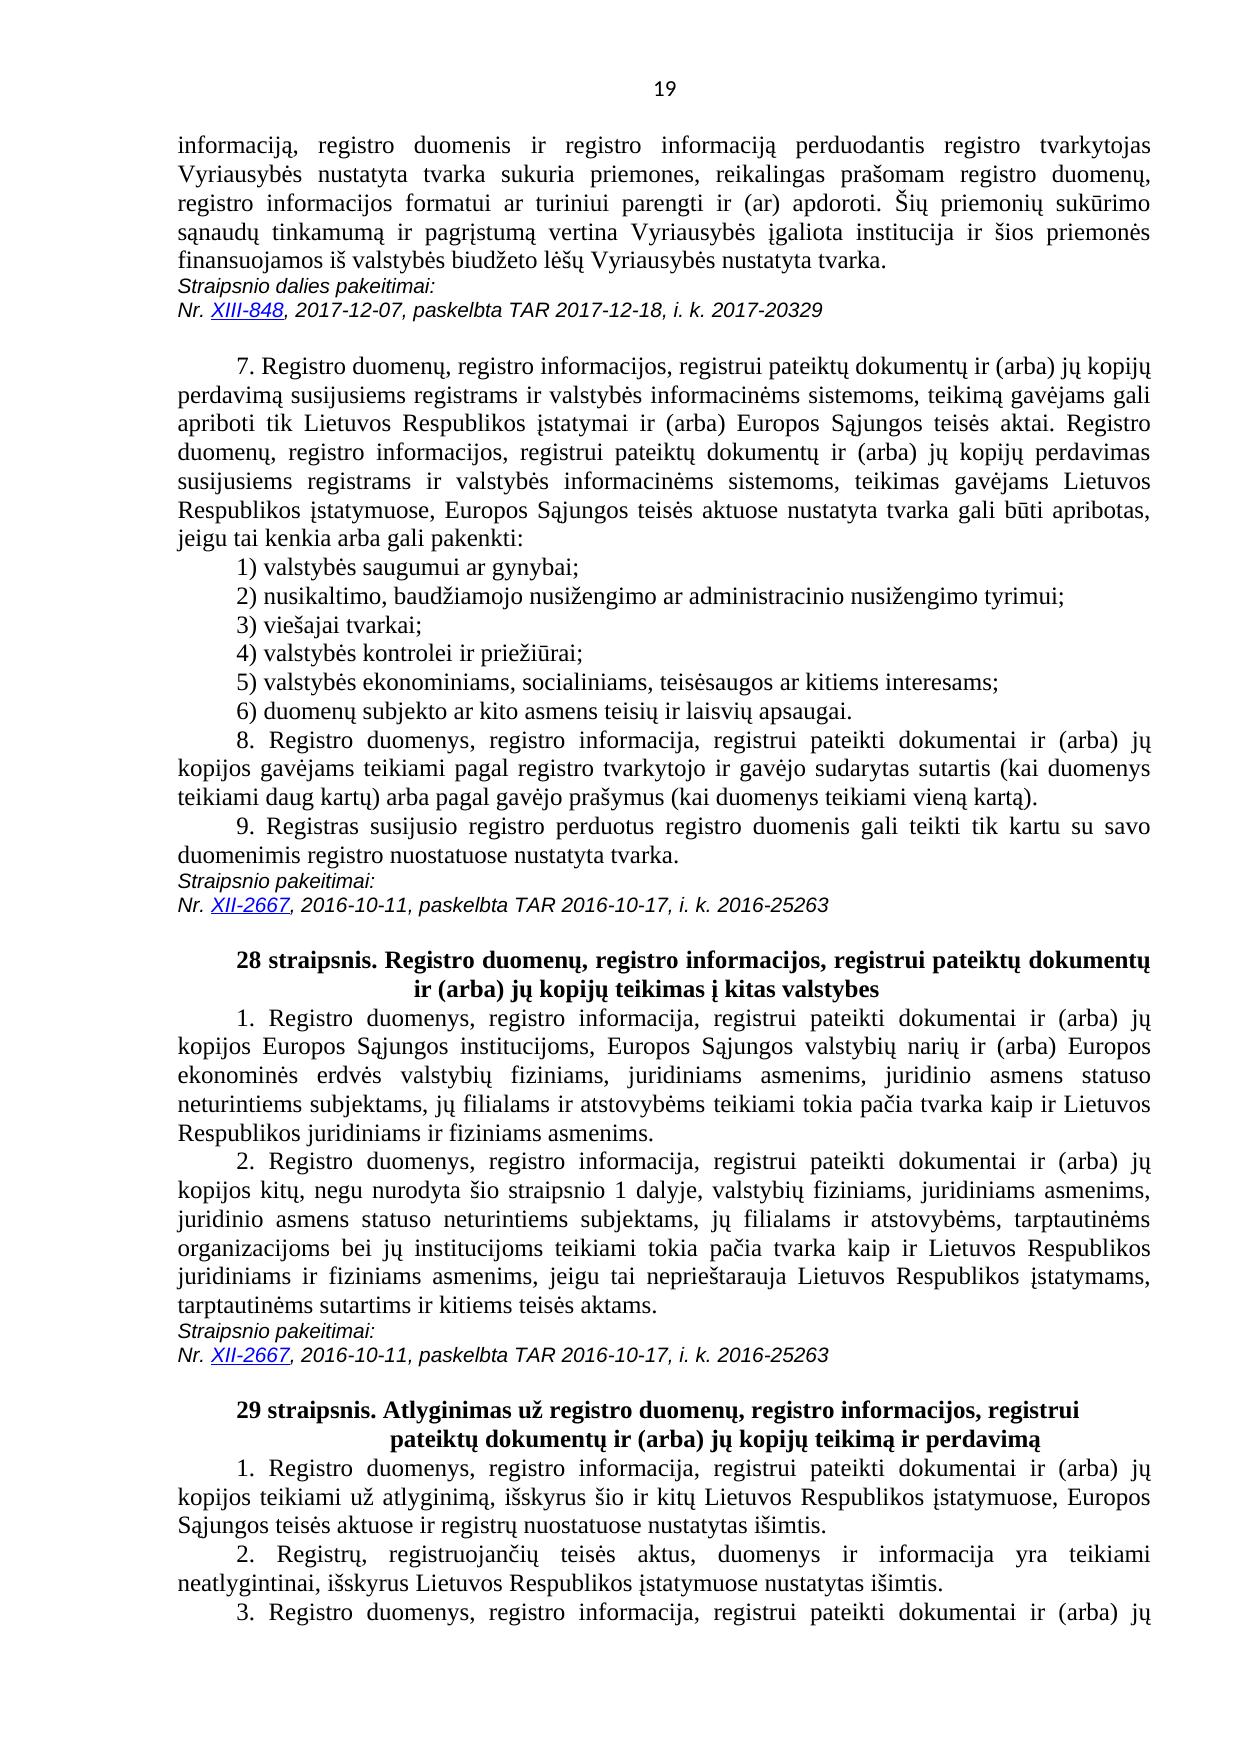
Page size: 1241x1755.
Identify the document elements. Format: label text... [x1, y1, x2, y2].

text 2) nusikaltimo, baudžiamojo nusižengimo ar administracinio nusižengimo tyrimui; [177, 581, 1152, 610]
text 5) valstybės ekonominiams, socialiniams, teisėsaugos ar kitiems interesams; [177, 667, 1152, 696]
text Nr. XII-2667, 2016-10-11, paskelbta TAR 2016-10-17, i. k. 2016-25263 [177, 1343, 1152, 1367]
text Nr. XIII-848, 2017-12-07, paskelbta TAR 2017-12-18, i. k. 2017-20329 [177, 298, 1152, 322]
text 8. Registro duomenys, registro informacija, registrui pateikti dokumentai ir (arba) jų kopijos gavėjams teikiami pagal registro tvarkytojo ir gavėjo sudarytas sutartis (kai duomenys teikiami daug kartų) arba pagal gavėjo prašymus (kai duomenys teikiami vieną kartą). [177, 725, 1152, 811]
text 1. Registro duomenys, registro informacija, registrui pateikti dokumentai ir (arba) jų kopijos Europos Sąjungos institucijoms, Europos Sąjungos valstybių narių ir (arba) Europos ekonominės erdvės valstybių fiziniams, juridiniams asmenims, juridinio asmens statuso neturintiems subjektams, jų filialams ir atstovybėms teikiami tokia pačia tvarka kaip ir Lietuvos Respublikos juridiniams ir fiziniams asmenims. [177, 1003, 1152, 1146]
text Straipsnio pakeitimai: [177, 1319, 1152, 1343]
text Straipsnio dalies pakeitimai: [177, 274, 1152, 298]
text informaciją, registro duomenis ir registro informaciją perduodantis registro tvarkytojas Vyriausybės nustatyta tvarka sukuria priemones, reikalingas prašomam registro duomenų, registro informacijos formatui ar turiniui parengti ir (ar) apdoroti. Šių priemonių sukūrimo sąnaudų tinkamumą ir pagrįstumą vertina Vyriausybės įgaliota institucija ir šios priemonės finansuojamos iš valstybės biudžeto lėšų Vyriausybės nustatyta tvarka. [177, 131, 1152, 274]
text 1) valstybės saugumui ar gynybai; [177, 552, 1152, 581]
text 2. Registro duomenys, registro informacija, registrui pateikti dokumentai ir (arba) jų kopijos kitų, negu nurodyta šio straipsnio 1 dalyje, valstybių fiziniams, juridiniams asmenims, juridinio asmens statuso neturintiems subjektams, jų filialams ir atstovybėms, tarptautinėms organizacijoms bei jų institucijoms teikiami tokia pačia tvarka kaip ir Lietuvos Respublikos juridiniams ir fiziniams asmenims, jeigu tai neprieštarauja Lietuvos Respublikos įstatymams, tarptautinėms sutartims ir kitiems teisės aktams. [177, 1146, 1152, 1319]
text Straipsnio pakeitimai: [177, 868, 1152, 892]
text 2. Registrų, registruojančių teisės aktus, duomenys ir informacija yra teikiami neatlygintinai, išskyrus Lietuvos Respublikos įstatymuose nustatytas išimtis. [177, 1539, 1152, 1597]
text 3. Registro duomenys, registro informacija, registrui pateikti dokumentai ir (arba) jų [177, 1597, 1152, 1626]
text 29 straipsnis. Atlyginimas už registro duomenų, registro informacijos, registrui pateiktų dokumentų ir (arba) jų kopijų teikimą ir perdavimą [236, 1396, 1152, 1453]
text 4) valstybės kontrolei ir priežiūrai; [177, 638, 1152, 667]
text Nr. XII-2667, 2016-10-11, paskelbta TAR 2016-10-17, i. k. 2016-25263 [177, 892, 1152, 916]
text 7. Registro duomenų, registro informacijos, registrui pateiktų dokumentų ir (arba) jų kopijų perdavimą susijusiems registrams ir valstybės informacinėms sistemoms, teikimą gavėjams gali apriboti tik Lietuvos Respublikos įstatymai ir (arba) Europos Sąjungos teisės aktai. Registro duomenų, registro informacijos, registrui pateiktų dokumentų ir (arba) jų kopijų perdavimas susijusiems registrams ir valstybės informacinėms sistemoms, teikimas gavėjams Lietuvos Respublikos įstatymuose, Europos Sąjungos teisės aktuose nustatyta tvarka gali būti apribotas, jeigu tai kenkia arba gali pakenkti: [177, 351, 1152, 552]
text 28 straipsnis. Registro duomenų, registro informacijos, registrui pateiktų dokumentų ir (arba) jų kopijų teikimas į kitas valstybes [236, 945, 1152, 1003]
text 3) viešajai tvarkai; [177, 610, 1152, 638]
text 6) duomenų subjekto ar kito asmens teisių ir laisvių apsaugai. [177, 696, 1152, 725]
text 9. Registras susijusio registro perduotus registro duomenis gali teikti tik kartu su savo duomenimis registro nuostatuose nustatyta tvarka. [177, 811, 1152, 868]
text 1. Registro duomenys, registro informacija, registrui pateikti dokumentai ir (arba) jų kopijos teikiami už atlyginimą, išskyrus šio ir kitų Lietuvos Respublikos įstatymuose, Europos Sąjungos teisės aktuose ir registrų nuostatuose nustatytas išimtis. [177, 1453, 1152, 1539]
